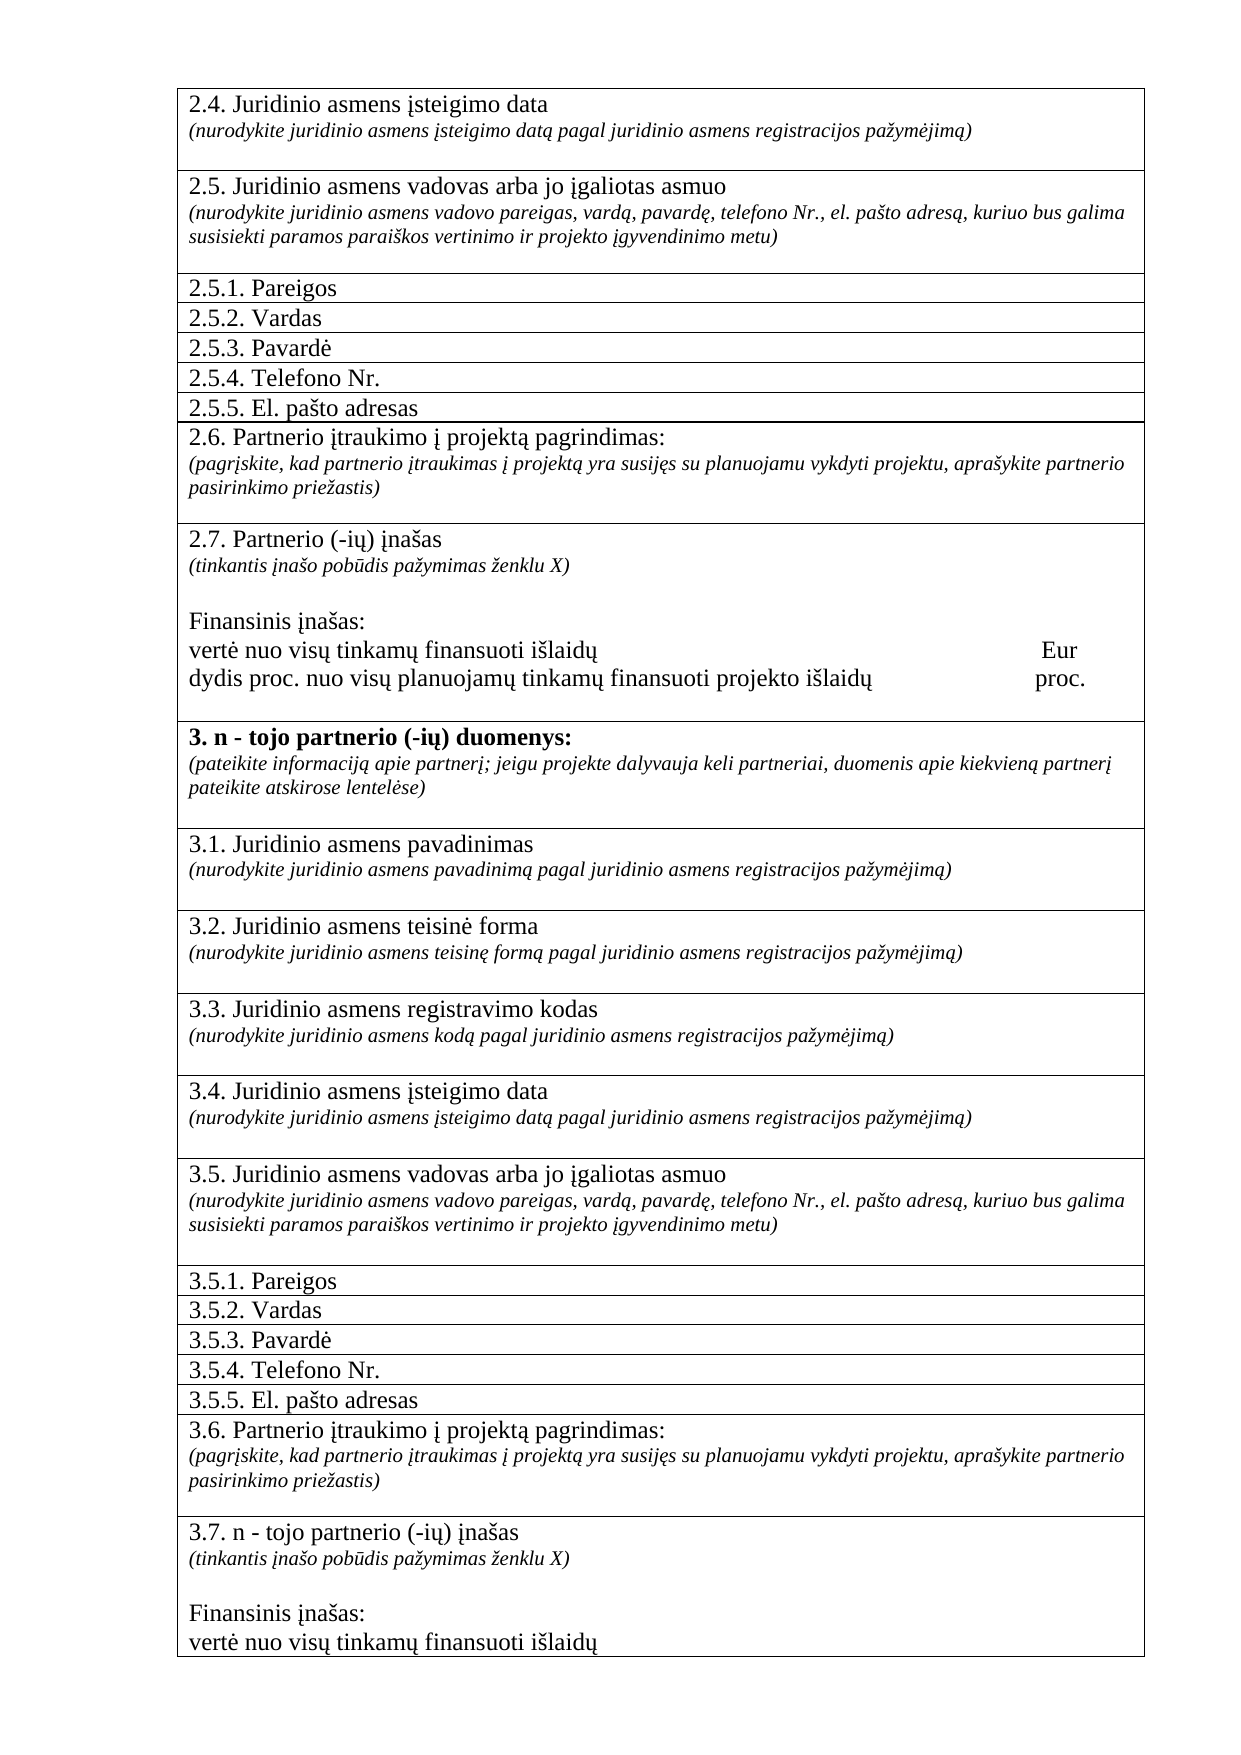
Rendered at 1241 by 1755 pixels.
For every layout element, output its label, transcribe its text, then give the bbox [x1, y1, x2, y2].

table_cell 2.5.5. El. pašto adresas [178, 393, 1144, 421]
table_cell 3. n - tojo partnerio (-ių) duomenys: (pateikite informaciją apie partnerį; jeigu projekte dalyvauja keli partneriai, duomenis apie kiekvieną partnerį pateikite atskirose lentelėse) [178, 722, 1144, 828]
table_cell 3.1. Juridinio asmens pavadinimas (nurodykite juridinio asmens pavadinimą pagal juridinio asmens registracijos pažymėjimą) [178, 829, 1144, 910]
table_cell 3.5.3. Pavardė [178, 1325, 1144, 1354]
table_cell 3.4. Juridinio asmens įsteigimo data (nurodykite juridinio asmens įsteigimo datą pagal juridinio asmens registracijos pažymėjimą) [178, 1076, 1144, 1158]
table_cell 3.2. Juridinio asmens teisinė forma (nurodykite juridinio asmens teisinę formą pagal juridinio asmens registracijos pažymėjimą) [178, 911, 1144, 993]
table_cell 2.6. Partnerio įtraukimo į projektą pagrindimas: (pagrįskite, kad partnerio įtraukimas į projektą yra susijęs su planuojamu vykdyti projektu, aprašykite partnerio pasirinkimo priežastis) [178, 423, 1144, 523]
table_cell 3.7. n - tojo partnerio (-ių) įnašas (tinkantis įnašo pobūdis pažymimas ženklu X) Finansinis įnašas: vertė nuo visų tinkamų finansuoti išlaidų [178, 1517, 1144, 1656]
table_cell 2.5.1. Pareigos [178, 274, 1144, 302]
table_cell 3.3. Juridinio asmens registravimo kodas (nurodykite juridinio asmens kodą pagal juridinio asmens registracijos pažymėjimą) [178, 994, 1144, 1075]
table_cell 3.5.1. Pareigos [178, 1266, 1144, 1294]
table_cell 2.5. Juridinio asmens vadovas arba jo įgaliotas asmuo (nurodykite juridinio asmens vadovo pareigas, vardą, pavardę, telefono Nr., el. pašto adresą, kuriuo bus galima susisiekti paramos paraiškos vertinimo ir projekto įgyvendinimo metu) [178, 171, 1144, 272]
table_cell 2.4. Juridinio asmens įsteigimo data (nurodykite juridinio asmens įsteigimo datą pagal juridinio asmens registracijos pažymėjimą) [178, 89, 1144, 170]
table_cell 2.5.3. Pavardė [178, 333, 1144, 362]
table_cell 2.5.4. Telefono Nr. [178, 363, 1144, 392]
table_cell 2.5.2. Vardas [178, 303, 1144, 332]
table_cell 3.5. Juridinio asmens vadovas arba jo įgaliotas asmuo (nurodykite juridinio asmens vadovo pareigas, vardą, pavardę, telefono Nr., el. pašto adresą, kuriuo bus galima susisiekti paramos paraiškos vertinimo ir projekto įgyvendinimo metu) [178, 1159, 1144, 1265]
table_cell 3.5.5. El. pašto adresas [178, 1385, 1144, 1414]
table_cell 3.6. Partnerio įtraukimo į projektą pagrindimas: (pagrįskite, kad partnerio įtraukimas į projektą yra susijęs su planuojamu vykdyti projektu, aprašykite partnerio pasirinkimo priežastis) [178, 1415, 1144, 1516]
table_cell 2.7. Partnerio (-ių) įnašas (tinkantis įnašo pobūdis pažymimas ženklu X) Finansinis įnašas: vertė nuo visų tinkamų finansuoti išlaidų Eur dydis proc. nuo visų planuojamų tinkamų finansuoti projekto išlaidų proc. [178, 524, 1144, 721]
table_cell 3.5.2. Vardas [178, 1296, 1144, 1324]
table_cell 3.5.4. Telefono Nr. [178, 1355, 1144, 1384]
